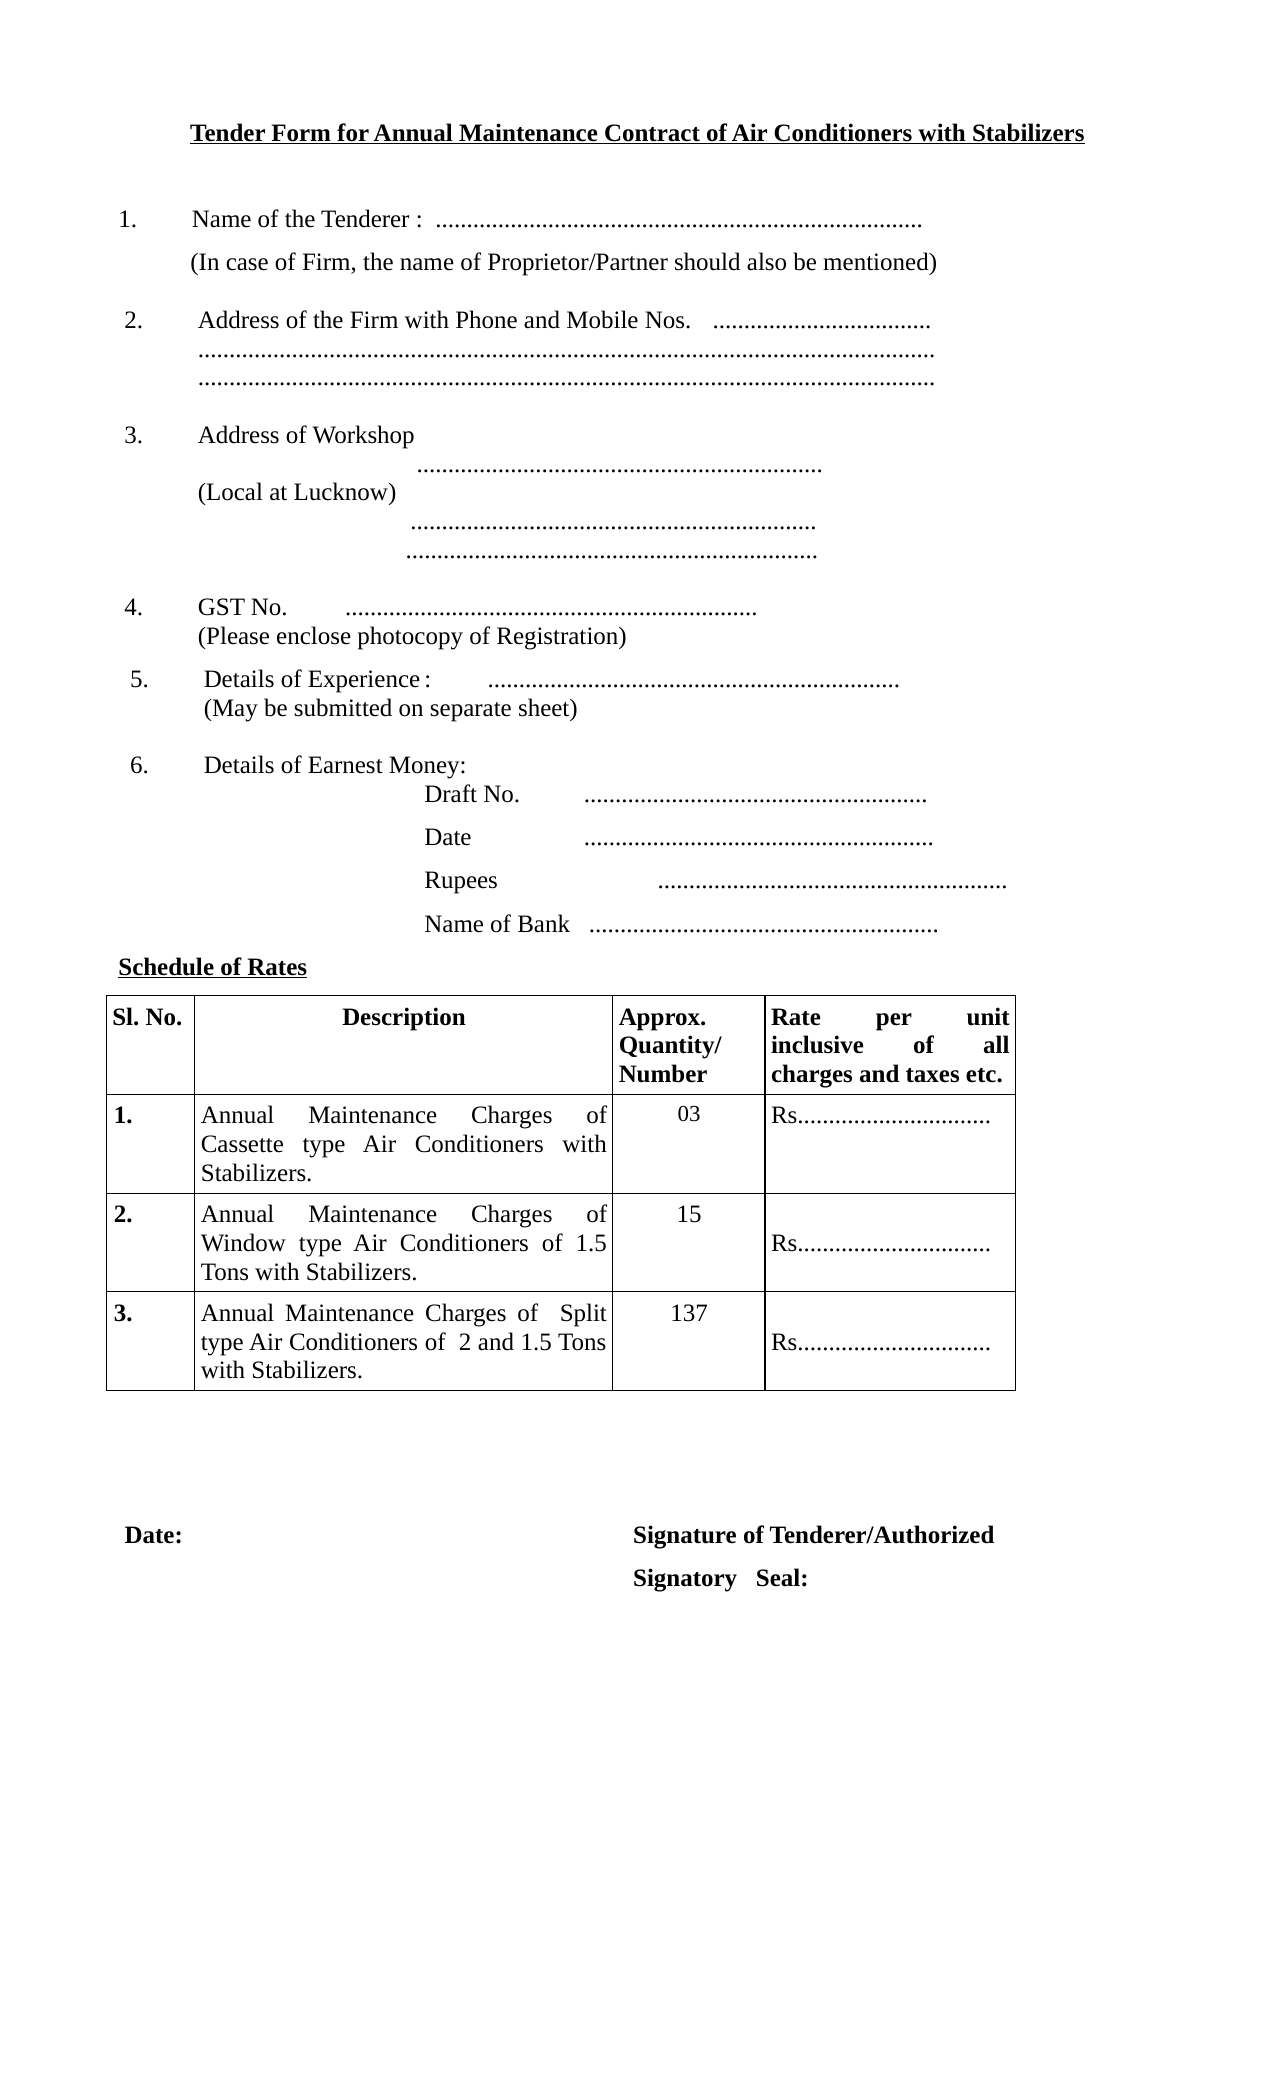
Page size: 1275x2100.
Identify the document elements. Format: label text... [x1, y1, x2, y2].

table_cell [107, 1095, 194, 1192]
list Address of the Firm with Phone and Mobile Nos. ................................... ...................................................................................................................... [124, 305, 1157, 362]
text (Local at Lucknow) ................................................................. [124, 477, 1157, 535]
list Details of Earnest Money: [130, 751, 1157, 779]
table_header Description [195, 996, 612, 1094]
table_cell Rs............................... [766, 1095, 1015, 1192]
text Rupees ........................................................ [130, 866, 1157, 894]
text ...................................................................................................................... [124, 362, 1157, 391]
text (Please enclose photocopy of Registration) [124, 621, 1157, 650]
table_cell Annual Maintenance Charges of Split type Air Conditioners of 2 and 1.5 Tons with Stabilizers. [195, 1292, 612, 1390]
text Name of Bank ........................................................ [130, 909, 1157, 937]
text (May be submitted on separate sheet) [130, 693, 1157, 722]
text Schedule of Rates [118, 952, 1157, 981]
table_cell 15 [613, 1194, 764, 1291]
text Tender Form for Annual Maintenance Contract of Air Conditioners with Stabilizers [118, 118, 1157, 147]
table_cell 03 [613, 1095, 764, 1192]
text Draft No. ....................................................... [130, 779, 1157, 808]
table_cell [107, 1194, 194, 1291]
table_cell Annual Maintenance Charges of Window type Air Conditioners of 1.5 Tons with Stabilizers. [195, 1194, 612, 1291]
text (In case of Firm, the name of Proprietor/Partner should also be mentioned) [190, 247, 1157, 276]
table_header Rate per unit inclusive of all charges and taxes etc. [766, 996, 1015, 1094]
table_cell Rs............................... [766, 1292, 1015, 1390]
table_cell Rs............................... [766, 1194, 1015, 1291]
text 5. Details of Experience : .................................................................. [130, 664, 1157, 693]
table_header Sl. No. [107, 996, 194, 1094]
table_cell Annual Maintenance Charges of Cassette type Air Conditioners with Stabilizers. [195, 1095, 612, 1192]
table_cell [107, 1292, 194, 1390]
table_cell 137 [613, 1292, 764, 1390]
text Date ........................................................ [130, 822, 1157, 851]
text 4. GST No. .................................................................. [124, 592, 1157, 621]
text Date: Signature of Tenderer/Authorized Signatory Seal: [118, 1520, 1157, 1592]
text .................................................................. [124, 535, 1157, 564]
text 3. Address of Workshop ................................................................. [124, 420, 1157, 477]
text 1. Name of the Tenderer : .............................................................................. [118, 204, 1157, 233]
table_header Approx. Quantity/ Number [613, 996, 764, 1094]
